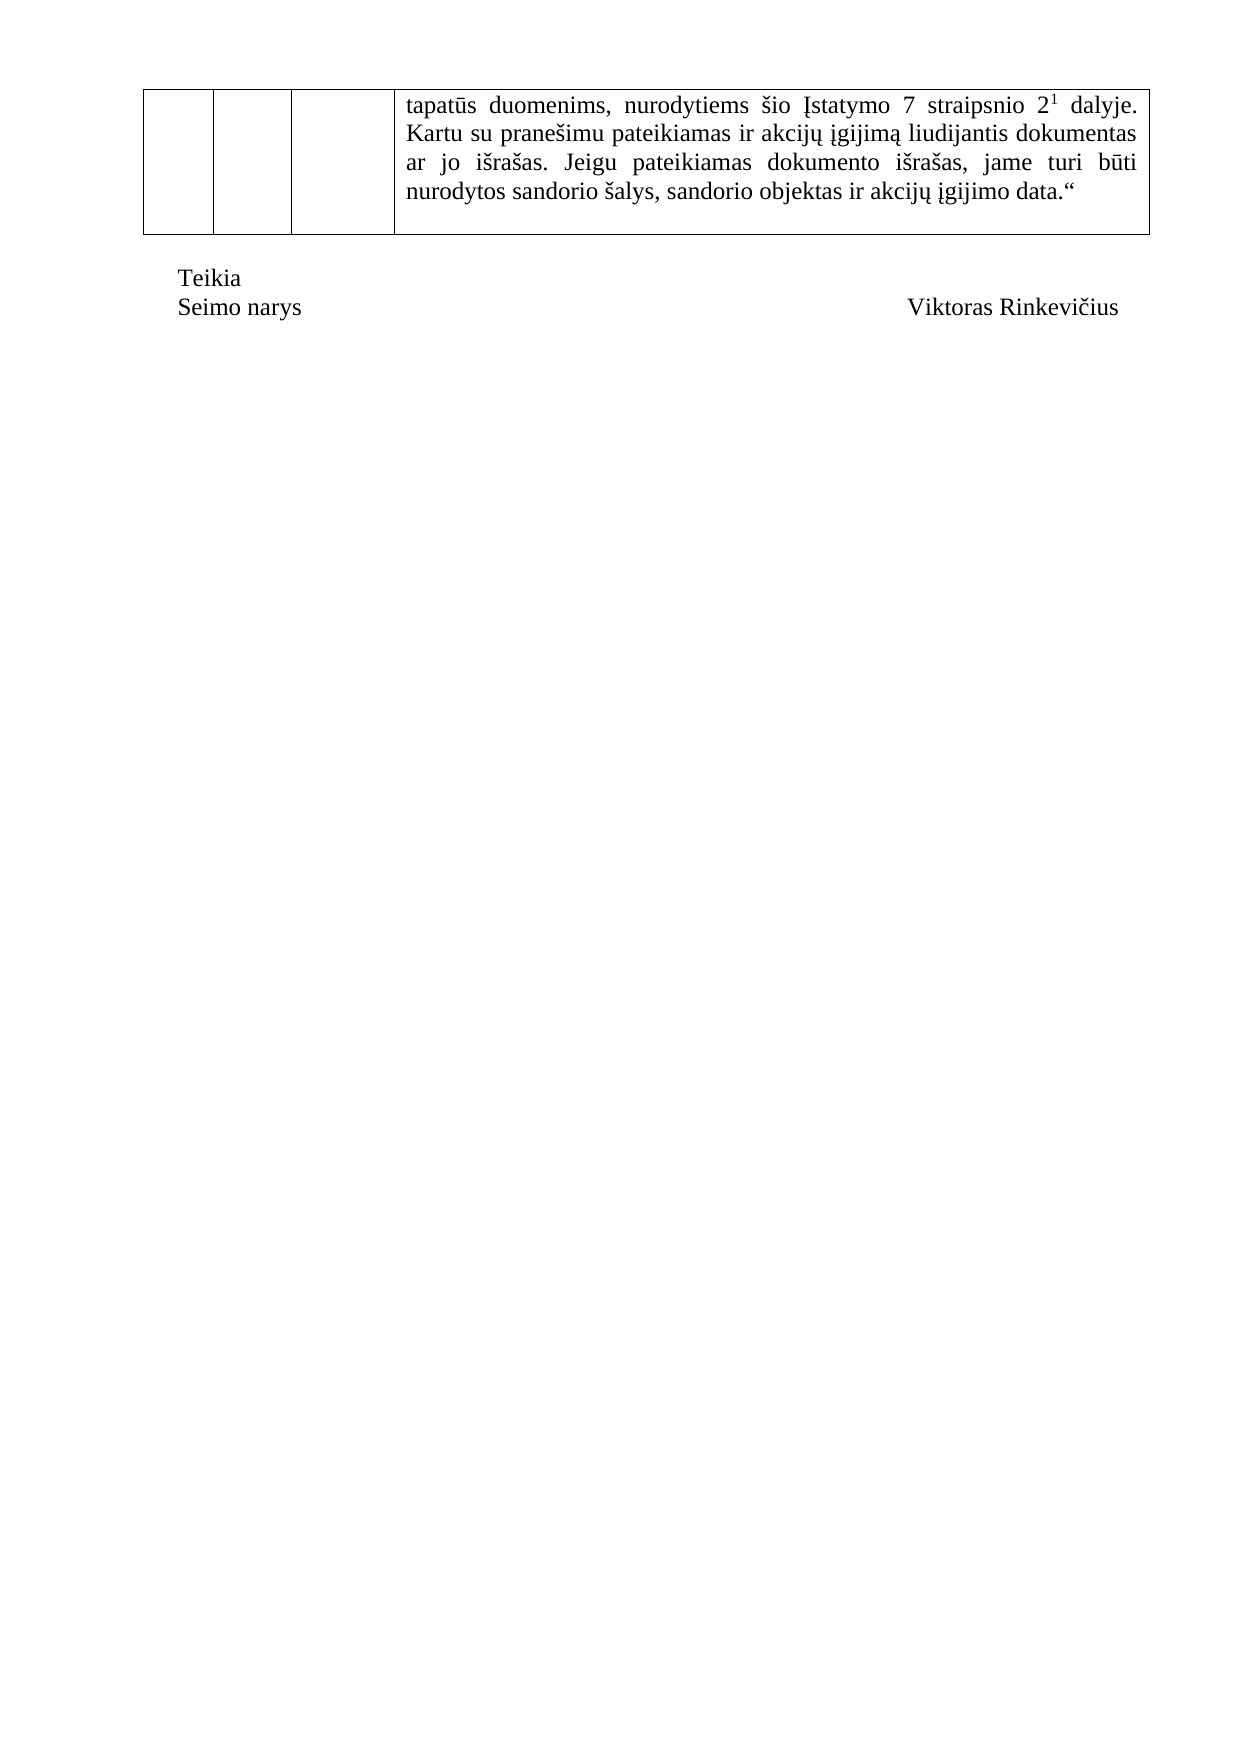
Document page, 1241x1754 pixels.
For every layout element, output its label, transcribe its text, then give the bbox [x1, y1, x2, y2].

table_cell [214, 90, 291, 233]
table_cell [292, 90, 394, 233]
table_cell tapatūs duomenims, nurodytiems šio Įstatymo 7 straipsnio 21 dalyje. Kartu su pranešimu pateikiamas ir akcijų įgijimą liudijantis dokumentas ar jo išrašas. Jeigu pateikiamas dokumento išrašas, jame turi būti nurodytos sandorio šalys, sandorio objektas ir akcijų įgijimo data.“ [395, 90, 1149, 233]
table_cell [144, 90, 213, 233]
text Seimo narys Viktoras Rinkevičius [177, 292, 1152, 321]
text Teikia [177, 263, 1152, 292]
